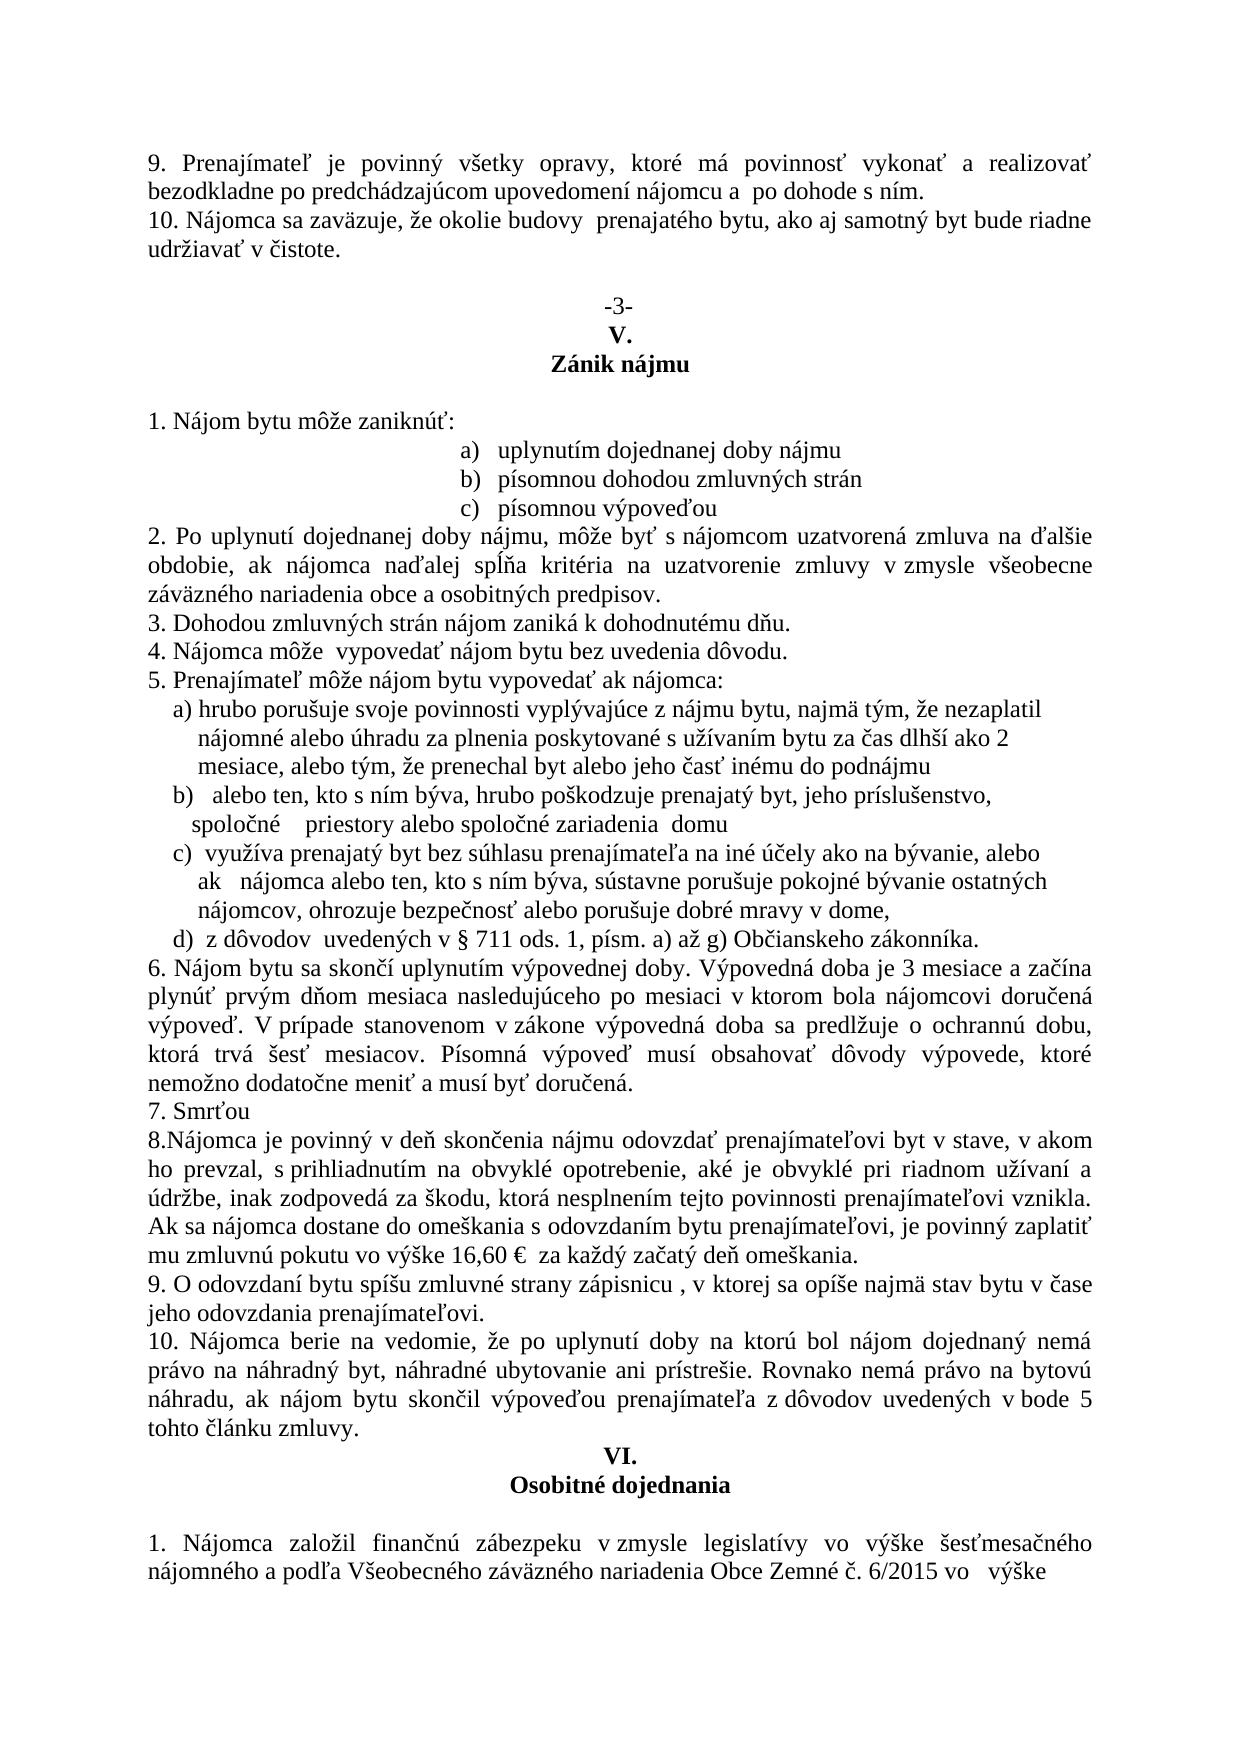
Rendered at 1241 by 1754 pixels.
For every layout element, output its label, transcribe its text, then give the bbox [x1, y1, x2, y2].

text 1. Nájomca založil finančnú zábezpeku v zmysle legislatívy vo výške šesťmesačného nájomného a podľa Všeobecného záväzného nariadenia Obce Zemné č. 6/2015 vo výške [148, 1528, 1093, 1585]
text VI. [148, 1441, 1093, 1470]
text 10. Nájomca sa zaväzuje, že okolie budovy prenajatého bytu, ako aj samotný byt bude riadne udržiavať v čistote. [148, 205, 1093, 263]
text Osobitné dojednania [148, 1470, 1093, 1499]
text 9. O odovzdaní bytu spíšu zmluvné strany zápisnicu , v ktorej sa opíše najmä stav bytu v čase jeho odovzdania prenajímateľovi. [148, 1269, 1093, 1326]
text 9. Prenajímateľ je povinný všetky opravy, ktoré má povinnosť vykonať a realizovať bezodkladne po predchádzajúcom upovedomení nájomcu a po dohode s ním. [148, 148, 1093, 205]
text Zánik nájmu [148, 349, 1093, 378]
text V. [148, 320, 1093, 349]
text a) hrubo porušuje svoje povinnosti vyplývajúce z nájmu bytu, najmä tým, že nezaplatil [148, 694, 1093, 723]
text -3- [148, 291, 1093, 320]
text d) z dôvodov uvedených v § 711 ods. 1, písm. a) až g) Občianskeho zákonníka. [148, 924, 1093, 953]
list uplynutím dojednanej doby nájmu [460, 435, 1093, 464]
text c) využíva prenajatý byt bez súhlasu prenajímateľa na iné účely ako na bývanie, alebo [148, 838, 1093, 866]
text 3. Dohodou zmluvných strán nájom zaniká k dohodnutému dňu. [148, 608, 1093, 636]
text ak nájomca alebo ten, kto s ním býva, sústavne porušuje pokojné bývanie ostatných [148, 866, 1093, 895]
text nájomcov, ohrozuje bezpečnosť alebo porušuje dobré mravy v dome, [148, 895, 1093, 924]
text nájomné alebo úhradu za plnenia poskytované s užívaním bytu za čas dlhší ako 2 [148, 723, 1093, 751]
text 4. Nájomca môže vypovedať nájom bytu bez uvedenia dôvodu. [148, 636, 1093, 665]
text spoločné priestory alebo spoločné zariadenia domu [148, 809, 1093, 838]
text b) alebo ten, kto s ním býva, hrubo poškodzuje prenajatý byt, jeho príslušenstvo, [148, 780, 1093, 809]
text 1. Nájom bytu môže zaniknúť: [148, 406, 1093, 435]
text 8.Nájomca je povinný v deň skončenia nájmu odovzdať prenajímateľovi byt v stave, v akom ho prevzal, s prihliadnutím na obvyklé opotrebenie, aké je obvyklé pri riadnom užívaní a údržbe, inak zodpovedá za škodu, ktorá nesplnením tejto povinnosti prenajímateľovi vznikla. Ak sa nájomca dostane do omeškania s odovzdaním bytu prenajímateľovi, je povinný zaplatiť mu zmluvnú pokutu vo výške 16,60 € za každý začatý deň omeškania. [148, 1125, 1093, 1269]
list písomnou dohodou zmluvných strán [460, 464, 1093, 493]
text 5. Prenajímateľ môže nájom bytu vypovedať ak nájomca: [148, 665, 1093, 694]
text 2. Po uplynutí dojednanej doby nájmu, môže byť s nájomcom uzatvorená zmluva na ďalšie obdobie, ak nájomca naďalej spĺňa kritéria na uzatvorenie zmluvy v zmysle všeobecne záväzného nariadenia obce a osobitných predpisov. [148, 521, 1093, 608]
text mesiace, alebo tým, že prenechal byt alebo jeho časť inému do podnájmu [148, 751, 1093, 780]
text 6. Nájom bytu sa skončí uplynutím výpovednej doby. Výpovedná doba je 3 mesiace a začína plynúť prvým dňom mesiaca nasledujúceho po mesiaci v ktorom bola nájomcovi doručená výpoveď. V prípade stanovenom v zákone výpovedná doba sa predlžuje o ochrannú dobu, ktorá trvá šesť mesiacov. Písomná výpoveď musí obsahovať dôvody výpovede, ktoré nemožno dodatočne meniť a musí byť doručená. [148, 953, 1093, 1096]
text 7. Smrťou [148, 1096, 1093, 1125]
list písomnou výpoveďou [460, 493, 1093, 521]
text 10. Nájomca berie na vedomie, že po uplynutí doby na ktorú bol nájom dojednaný nemá právo na náhradný byt, náhradné ubytovanie ani prístrešie. Rovnako nemá právo na bytovú náhradu, ak nájom bytu skončil výpoveďou prenajímateľa z dôvodov uvedených v bode 5 tohto článku zmluvy. [148, 1326, 1093, 1441]
